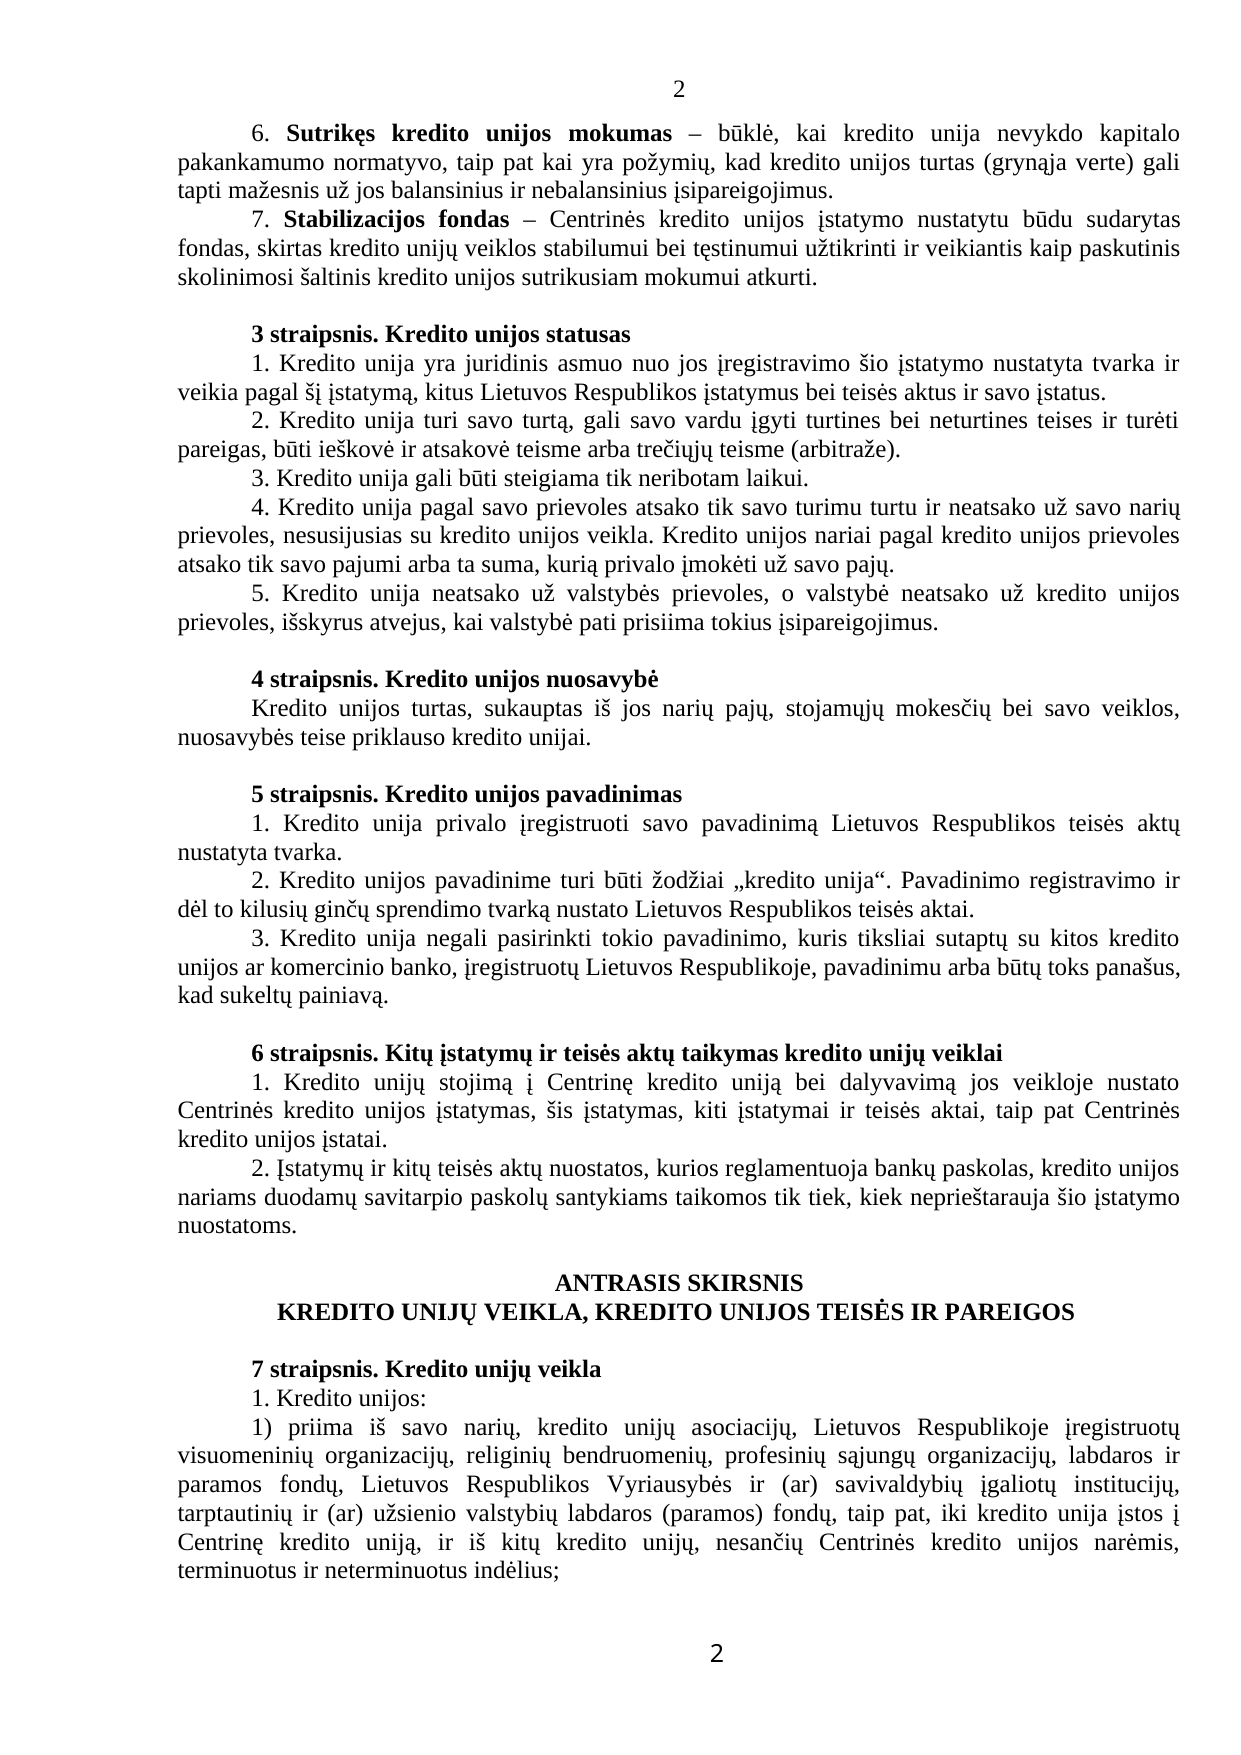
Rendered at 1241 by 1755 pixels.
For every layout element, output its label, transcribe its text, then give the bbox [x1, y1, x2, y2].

text 3 straipsnis. Kredito unijos statusas [177, 319, 1181, 348]
text 2. Įstatymų ir kitų teisės aktų nuostatos, kurios reglamentuoja bankų paskolas, kredito unijos nariams duodamų savitarpio paskolų santykiams taikomos tik tiek, kiek neprieštarauja šio įstatymo nuostatoms. [177, 1153, 1181, 1239]
text 6 straipsnis. Kitų įstatymų ir teisės aktų taikymas kredito unijų veiklai [177, 1038, 1181, 1067]
text 1. Kredito unijų stojimą į Centrinę kredito uniją bei dalyvavimą jos veikloje nustato Centrinės kredito unijos įstatymas, šis įstatymas, kiti įstatymai ir teisės aktai, taip pat Centrinės kredito unijos įstatai. [177, 1067, 1181, 1153]
text Kredito unijos turtas, sukauptas iš jos narių pajų, stojamųjų mokesčių bei savo veiklos, nuosavybės teise priklauso kredito unijai. [177, 693, 1181, 751]
text 7 straipsnis. Kredito unijų veikla [177, 1354, 1181, 1383]
text 7. Stabilizacijos fondas – Centrinės kredito unijos įstatymo nustatytu būdu sudarytas fondas, skirtas kredito unijų veiklos stabilumui bei tęstinumui užtikrinti ir veikiantis kaip paskutinis skolinimosi šaltinis kredito unijos sutrikusiam mokumui atkurti. [177, 204, 1181, 291]
text 4. Kredito unija pagal savo prievoles atsako tik savo turimu turtu ir neatsako už savo narių prievoles, nesusijusias su kredito unijos veikla. Kredito unijos nariai pagal kredito unijos prievoles atsako tik savo pajumi arba ta suma, kurią privalo įmokėti už savo pajų. [177, 492, 1181, 578]
text 5 straipsnis. Kredito unijos pavadinimas [177, 779, 1181, 808]
text 3. Kredito unija gali būti steigiama tik neribotam laikui. [177, 463, 1181, 492]
text 4 straipsnis. Kredito unijos nuosavybė [177, 664, 1181, 693]
text 5. Kredito unija neatsako už valstybės prievoles, o valstybė neatsako už kredito unijos prievoles, išskyrus atvejus, kai valstybė pati prisiima tokius įsipareigojimus. [177, 578, 1181, 636]
text 1. Kredito unija yra juridinis asmuo nuo jos įregistravimo šio įstatymo nustatyta tvarka ir veikia pagal šį įstatymą, kitus Lietuvos Respublikos įstatymus bei teisės aktus ir savo įstatus. [177, 348, 1181, 406]
text KREDITO UNIJŲ VEIKLA, KREDITO UNIJOS TEISĖS IR PAREIGOS [177, 1297, 1181, 1326]
text 1) priima iš savo narių, kredito unijų asociacijų, Lietuvos Respublikoje įregistruotų visuomeninių organizacijų, religinių bendruomenių, profesinių sąjungų organizacijų, labdaros ir paramos fondų, Lietuvos Respublikos Vyriausybės ir (ar) savivaldybių įgaliotų institucijų, tarptautinių ir (ar) užsienio valstybių labdaros (paramos) fondų, taip pat, iki kredito unija įstos į Centrinę kredito uniją, ir iš kitų kredito unijų, nesančių Centrinės kredito unijos narėmis, terminuotus ir neterminuotus indėlius; [177, 1412, 1181, 1584]
text 2. Kredito unija turi savo turtą, gali savo vardu įgyti turtines bei neturtines teises ir turėti pareigas, būti ieškovė ir atsakovė teisme arba trečiųjų teisme (arbitraže). [177, 406, 1181, 463]
text 1. Kredito unija privalo įregistruoti savo pavadinimą Lietuvos Respublikos teisės aktų nustatyta tvarka. [177, 808, 1181, 866]
text 2. Kredito unijos pavadinime turi būti žodžiai „kredito unija“. Pavadinimo registravimo ir dėl to kilusių ginčų sprendimo tvarką nustato Lietuvos Respublikos teisės aktai. [177, 866, 1181, 923]
text 3. Kredito unija negali pasirinkti tokio pavadinimo, kuris tiksliai sutaptų su kitos kredito unijos ar komercinio banko, įregistruotų Lietuvos Respublikoje, pavadinimu arba būtų toks panašus, kad sukeltų painiavą. [177, 923, 1181, 1009]
text ANTRASIS skirsnis [177, 1268, 1181, 1297]
text 1. Kredito unijos: [177, 1383, 1181, 1412]
text 6. Sutrikęs kredito unijos mokumas – būklė, kai kredito unija nevykdo kapitalo pakankamumo normatyvo, taip pat kai yra požymių, kad kredito unijos turtas (grynąja verte) gali tapti mažesnis už jos balansinius ir nebalansinius įsipareigojimus. [177, 118, 1181, 204]
